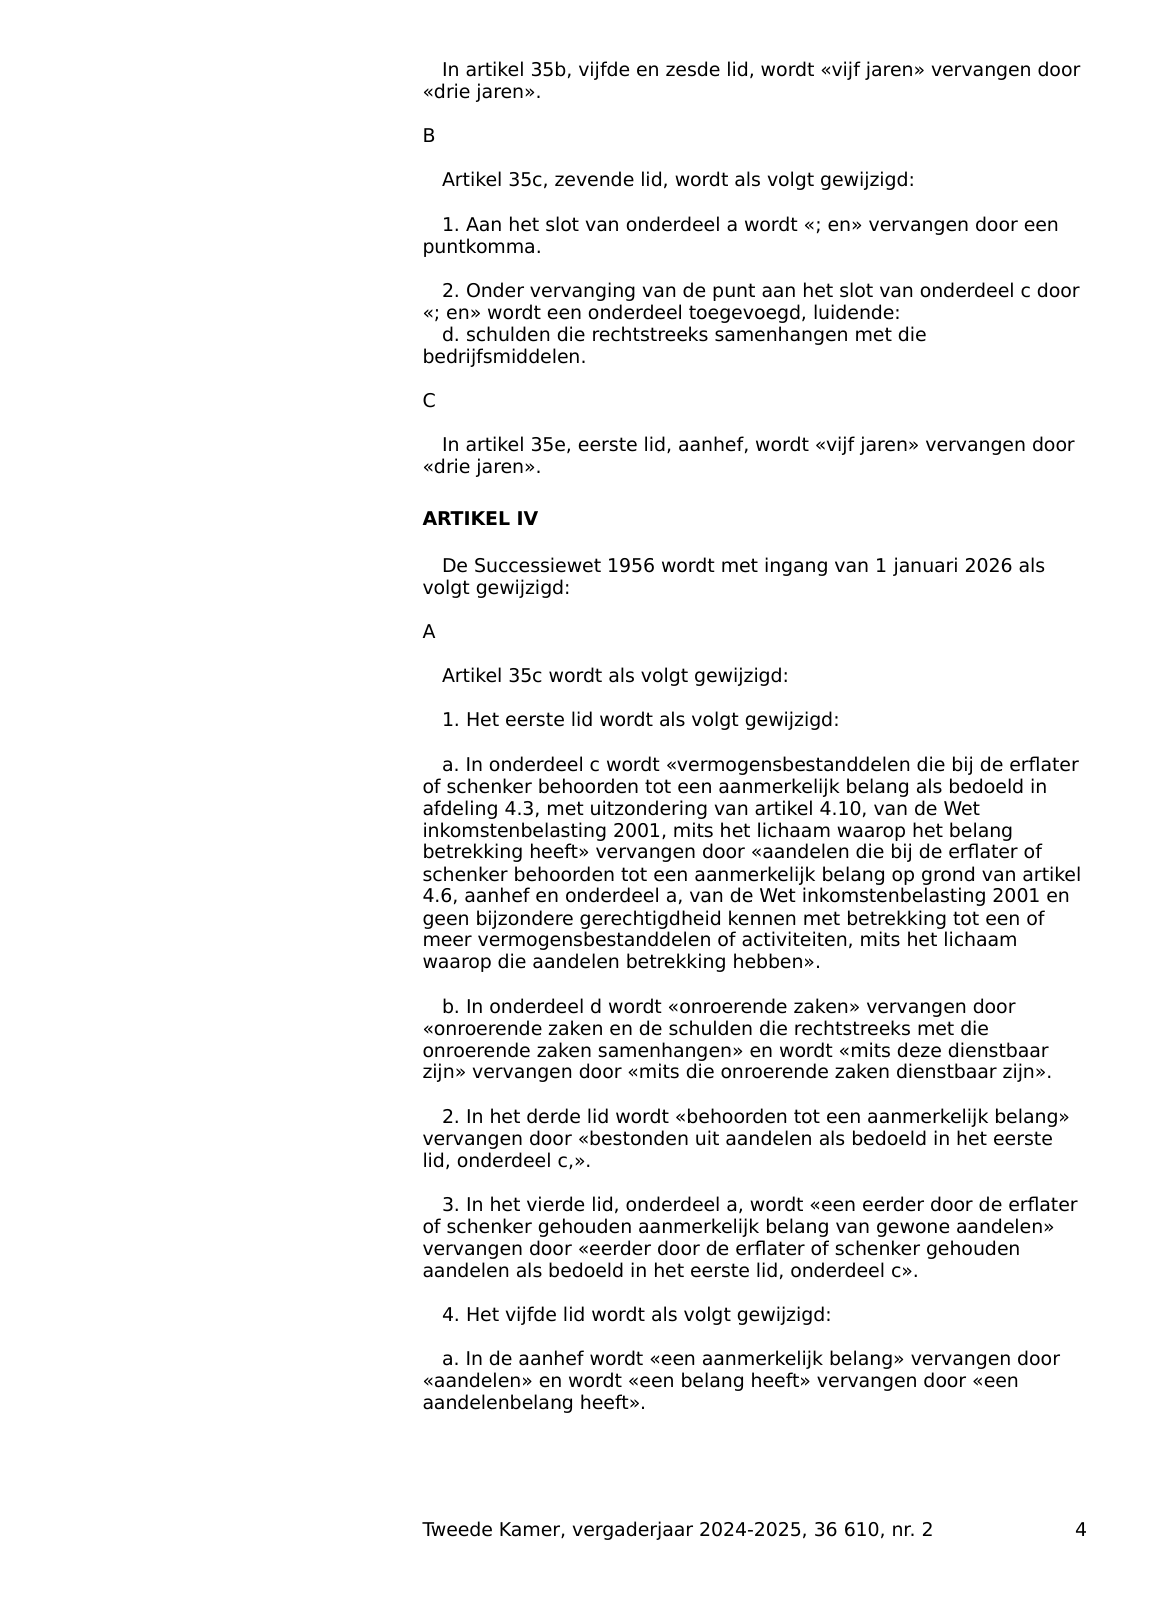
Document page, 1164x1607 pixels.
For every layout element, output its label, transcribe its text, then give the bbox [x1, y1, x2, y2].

text a. In de aanhef wordt «een aanmerkelijk belang» vervangen door «aandelen» en wordt «een belang heeft» vervangen door «een aandelenbelang heeft». [422, 1348, 1087, 1414]
text 3. In het vierde lid, onderdeel a, wordt «een eerder door de erflater of schenker gehouden aanmerkelijk belang van gewone aandelen» vervangen door «eerder door de erflater of schenker gehouden aandelen als bedoeld in het eerste lid, onderdeel c». [422, 1194, 1087, 1282]
text Artikel 35c, zevende lid, wordt als volgt gewijzigd: [422, 169, 1087, 191]
text De Successiewet 1956 wordt met ingang van 1 januari 2026 als volgt gewijzigd: [422, 555, 1087, 599]
text 1. Aan het slot van onderdeel a wordt «; en» vervangen door een puntkomma. [422, 213, 1087, 257]
text B [422, 125, 1087, 147]
text C [422, 390, 1087, 412]
text 4. Het vijfde lid wordt als volgt gewijzigd: [422, 1304, 1087, 1326]
text In artikel 35b, vijfde en zesde lid, wordt «vijf jaren» vervangen door «drie jaren». [422, 59, 1087, 103]
text 2. In het derde lid wordt «behoorden tot een aanmerkelijk belang» vervangen door «bestonden uit aandelen als bedoeld in het eerste lid, onderdeel c,». [422, 1106, 1087, 1172]
text In artikel 35e, eerste lid, aanhef, wordt «vijf jaren» vervangen door «drie jaren». [422, 434, 1087, 478]
text b. In onderdeel d wordt «onroerende zaken» vervangen door «onroerende zaken en de schulden die rechtstreeks met die onroerende zaken samenhangen» en wordt «mits deze dienstbaar zijn» vervangen door «mits die onroerende zaken dienstbaar zijn». [422, 996, 1087, 1083]
text 2. Onder vervanging van de punt aan het slot van onderdeel c door «; en» wordt een onderdeel toegevoegd, luidende: [422, 280, 1087, 324]
text a. In onderdeel c wordt «vermogensbestanddelen die bij de erflater of schenker behoorden tot een aanmerkelijk belang als bedoeld in afdeling 4.3, met uitzondering van artikel 4.10, van de Wet inkomstenbelasting 2001, mits het lichaam waarop het belang betrekking heeft» vervangen door «aandelen die bij de erflater of schenker behoorden tot een aanmerkelijk belang op grond van artikel 4.6, aanhef en onderdeel a, van de Wet inkomstenbelasting 2001 en geen bijzondere gerechtigdheid kennen met betrekking tot een of meer vermogensbestanddelen of activiteiten, mits het lichaam waarop die aandelen betrekking hebben». [422, 753, 1087, 973]
text d. schulden die rechtstreeks samenhangen met die bedrijfsmiddelen. [422, 324, 1087, 368]
text Artikel 35c wordt als volgt gewijzigd: [422, 665, 1087, 687]
text A [422, 621, 1087, 643]
subtitle ARTIKEL IV [422, 508, 1087, 530]
text 1. Het eerste lid wordt als volgt gewijzigd: [422, 709, 1087, 731]
